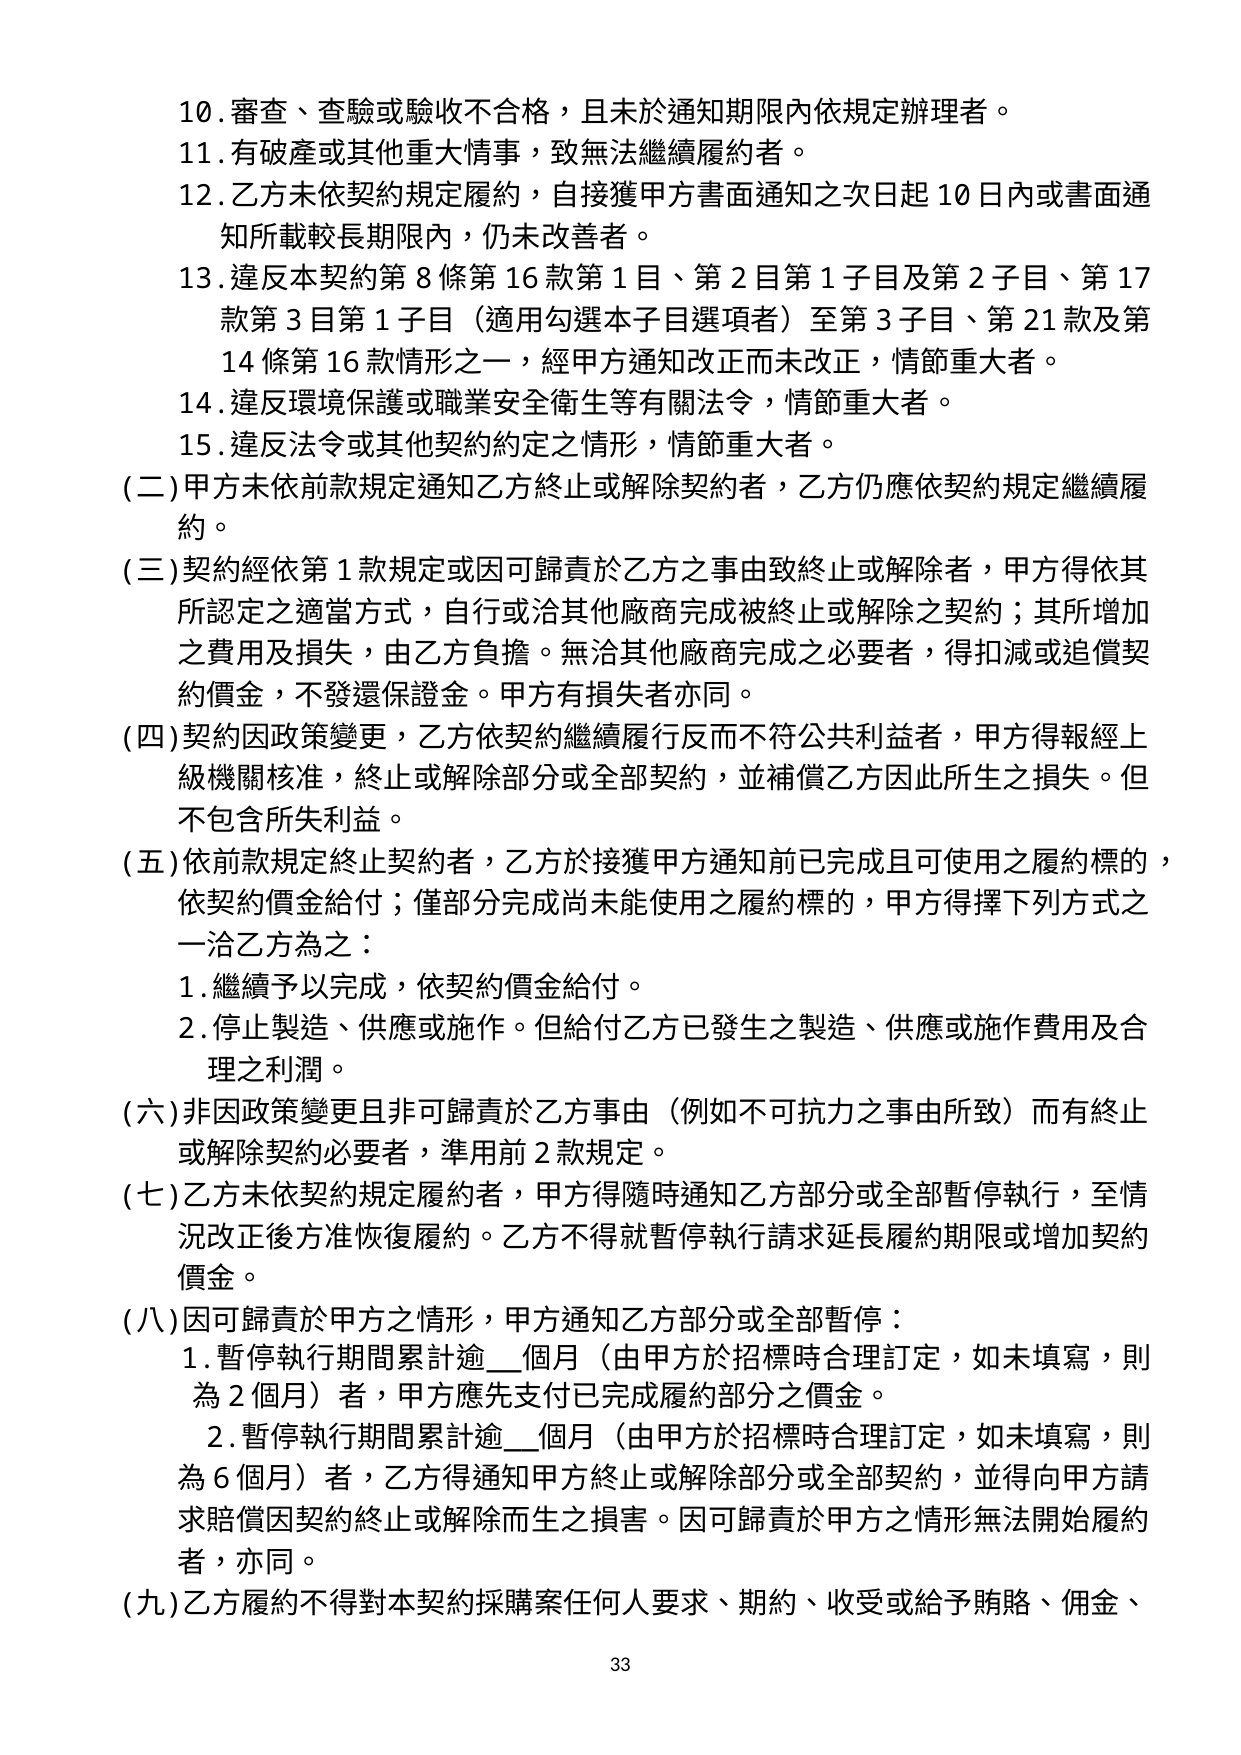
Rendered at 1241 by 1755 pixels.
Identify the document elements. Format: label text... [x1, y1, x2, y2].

text 10.審查、查驗或驗收不合格，且未於通知期限內依規定辦理者。 [177, 89, 1152, 130]
text 15.違反法令或其他契約約定之情形，情節重大者。 [177, 422, 1152, 464]
text 2.暫停執行期間累計逾__個月（由甲方於招標時合理訂定，如未填寫，則為6個月）者，乙方得通知甲方終止或解除部分或全部契約，並得向甲方請求賠償因契約終止或解除而生之損害。因可歸責於甲方之情形無法開始履約者，亦同。 [118, 1414, 1152, 1580]
text (五)依前款規定終止契約者，乙方於接獲甲方通知前已完成且可使用之履約標的，依契約價金給付；僅部分完成尚未能使用之履約標的，甲方得擇下列方式之一洽乙方為之： [118, 839, 1152, 964]
text 14.違反環境保護或職業安全衛生等有關法令，情節重大者。 [177, 380, 1152, 422]
text 1.暫停執行期間累計逾__個月（由甲方於招標時合理訂定，如未填寫，則為2個月）者，甲方應先支付已完成履約部分之價金。 [162, 1339, 1152, 1414]
text 11.有破產或其他重大情事，致無法繼續履約者。 [177, 130, 1152, 172]
text 2.停止製造、供應或施作。但給付乙方已發生之製造、供應或施作費用及合理之利潤。 [177, 1005, 1152, 1089]
text (九)乙方履約不得對本契約採購案任何人要求、期約、收受或給予賄賂、佣金、 [118, 1580, 1152, 1622]
text (八)因可歸責於甲方之情形，甲方通知乙方部分或全部暫停： [118, 1297, 1152, 1339]
text (二)甲方未依前款規定通知乙方終止或解除契約者，乙方仍應依契約規定繼續履約。 [118, 464, 1152, 547]
text (七)乙方未依契約規定履約者，甲方得隨時通知乙方部分或全部暫停執行，至情況改正後方准恢復履約。乙方不得就暫停執行請求延長履約期限或增加契約價金。 [118, 1172, 1152, 1297]
text 12.乙方未依契約規定履約，自接獲甲方書面通知之次日起10日內或書面通知所載較長期限內，仍未改善者。 [177, 172, 1152, 255]
text 13.違反本契約第8條第16款第1目、第2目第1子目及第2子目、第17款第3目第1子目（適用勾選本子目選項者）至第3子目、第21款及第14條第16款情形之一，經甲方通知改正而未改正，情節重大者。 [177, 255, 1152, 380]
text (四)契約因政策變更，乙方依契約繼續履行反而不符公共利益者，甲方得報經上級機關核准，終止或解除部分或全部契約，並補償乙方因此所生之損失。但不包含所失利益。 [118, 714, 1152, 839]
text (六)非因政策變更且非可歸責於乙方事由（例如不可抗力之事由所致）而有終止或解除契約必要者，準用前2款規定。 [118, 1089, 1152, 1172]
text (三)契約經依第1款規定或因可歸責於乙方之事由致終止或解除者，甲方得依其所認定之適當方式，自行或洽其他廠商完成被終止或解除之契約；其所增加之費用及損失，由乙方負擔。無洽其他廠商完成之必要者，得扣減或追償契約價金，不發還保證金。甲方有損失者亦同。 [118, 547, 1152, 714]
text 1.繼續予以完成，依契約價金給付。 [177, 964, 1152, 1005]
